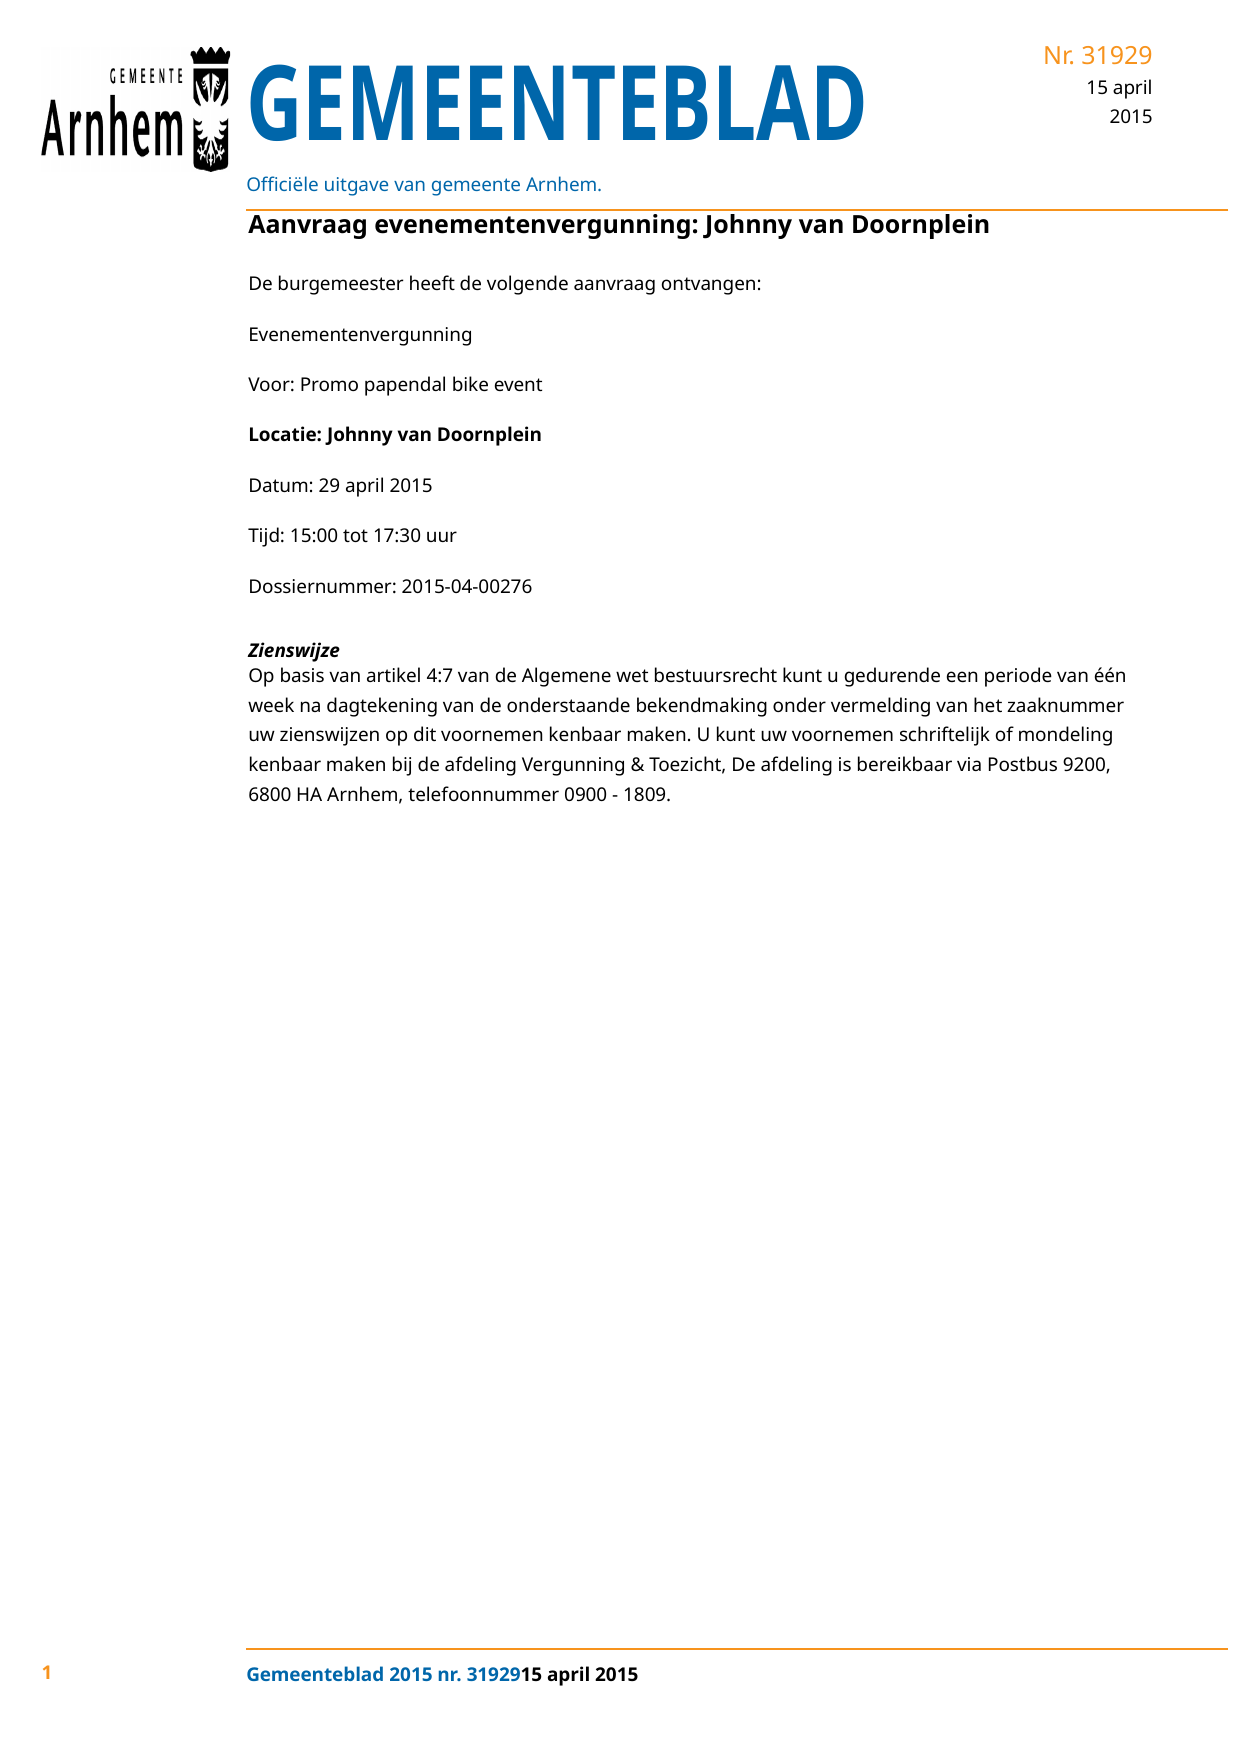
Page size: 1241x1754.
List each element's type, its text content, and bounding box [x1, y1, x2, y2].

picture [41, 47, 231, 172]
text Aanvraag evenementenvergunning: Johnny van Doornplein [248, 211, 1152, 241]
text Evenementenvergunning [248, 321, 1152, 346]
text Dossiernummer: 2015-04-00276 [248, 573, 1152, 598]
text Datum: 29 april 2015 [248, 472, 1152, 498]
text Voor: Promo papendal bike event [248, 371, 1152, 397]
text Op basis van artikel 4:7 van de Algemene wet bestuursrecht kunt u gedurende een periode van één week na dagtekening van de onderstaande bekendmaking onder vermelding van het zaaknummer uw zienswijzen op dit voornemen kenbaar maken. U kunt uw voornemen schriftelijk of mondeling kenbaar maken bij de afdeling Vergunning & Toezicht, De afdeling is bereikbaar via Postbus 9200, 6800 HA Arnhem, telefoonnummer 0900 - 1809. [248, 662, 1152, 807]
text Tijd: 15:00 tot 17:30 uur [248, 522, 1152, 548]
text Zienswijze [248, 637, 1152, 662]
text Locatie: Johnny van Doornplein [248, 422, 1152, 447]
text De burgemeester heeft de volgende aanvraag ontvangen: [248, 270, 1152, 296]
